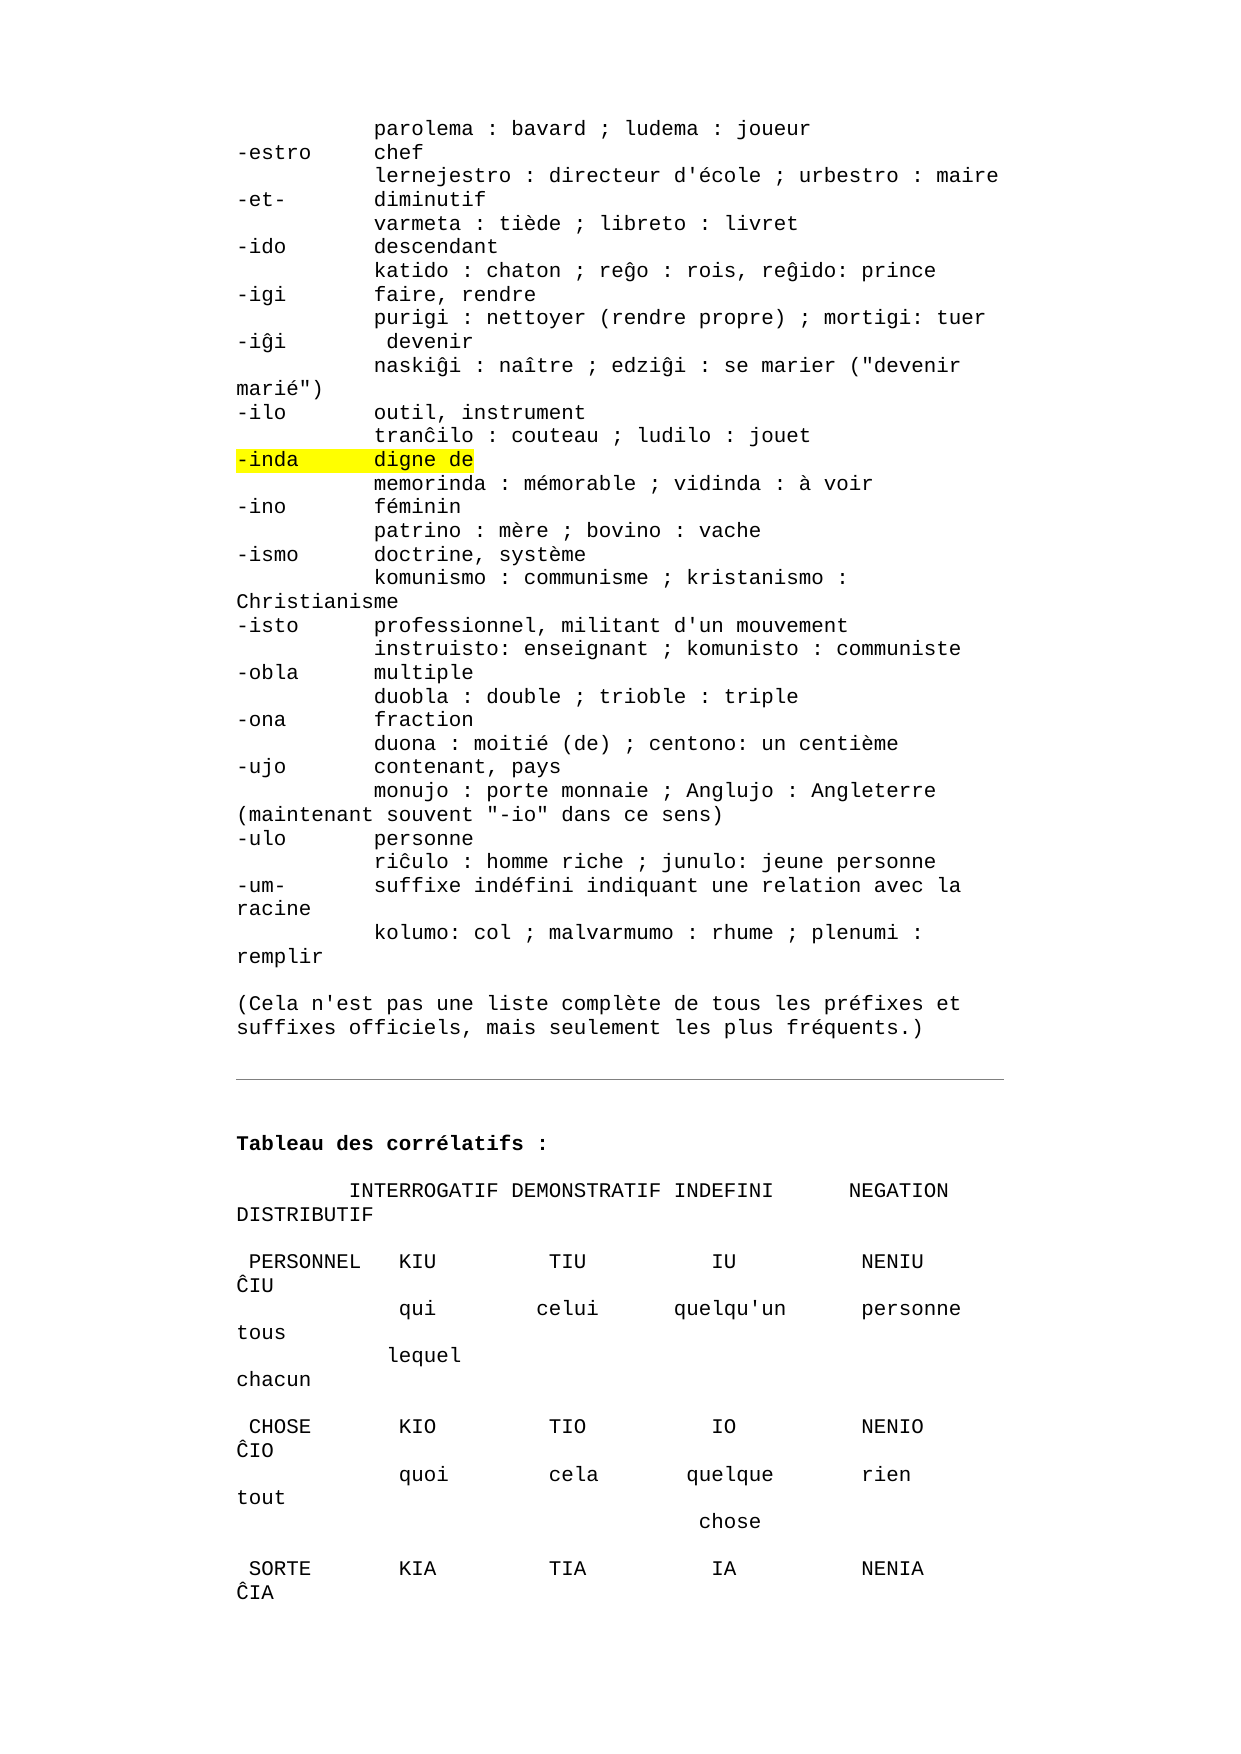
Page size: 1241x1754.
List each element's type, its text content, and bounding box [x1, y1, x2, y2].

text qui celui quelqu'un personne tous [236, 1298, 1004, 1346]
text varmeta : tiède ; libreto : livret [236, 213, 1004, 236]
text monujo : porte monnaie ; Anglujo : Angleterre (maintenant souvent "-io" dans ce sens) [236, 780, 1004, 827]
text instruisto: enseignant ; komunisto : communiste [236, 638, 1004, 662]
text riĉulo : homme riche ; junulo: jeune personne [236, 851, 1004, 875]
text -ilo outil, instrument [236, 402, 1004, 426]
text chose [236, 1511, 1004, 1535]
text -inda digne de [236, 449, 1004, 473]
text kolumo: col ; malvarmumo : rhume ; plenumi : remplir [236, 922, 1004, 969]
text SORTE KIA TIA IA NENIA ĈIA [236, 1558, 1004, 1606]
text komunismo : communisme ; kristanismo : Christianisme [236, 567, 1004, 615]
text -obla multiple [236, 662, 1004, 686]
text -estro chef [236, 142, 1004, 165]
text (Cela n'est pas une liste complète de tous les préfixes et suffixes officiels, mais seulement les plus fréquents.) [236, 993, 1004, 1040]
text -ona fraction [236, 709, 1004, 733]
text CHOSE KIO TIO IO NENIO ĈIO [236, 1416, 1004, 1464]
text -um- suffixe indéfini indiquant une relation avec la racine [236, 875, 1004, 922]
text quoi cela quelque rien tout [236, 1464, 1004, 1511]
text -igi faire, rendre [236, 284, 1004, 307]
text lequel chacun [236, 1346, 1004, 1393]
text tranĉilo : couteau ; ludilo : jouet [236, 426, 1004, 449]
text -ido descendant [236, 236, 1004, 260]
text -ujo contenant, pays [236, 757, 1004, 780]
text naskiĝi : naître ; edziĝi : se marier ("devenir marié") [236, 354, 1004, 402]
text parolema : bavard ; ludema : joueur [236, 118, 1004, 142]
text duona : moitié (de) ; centono: un centième [236, 733, 1004, 757]
text -ino féminin [236, 496, 1004, 520]
text PERSONNEL KIU TIU IU NENIU ĈIU [236, 1251, 1004, 1298]
text Tableau des corrélatifs : [236, 1133, 1004, 1156]
text katido : chaton ; reĝo : rois, reĝido: prince [236, 260, 1004, 284]
text -isto professionnel, militant d'un mouvement [236, 615, 1004, 638]
text -ismo doctrine, système [236, 544, 1004, 567]
text lernejestro : directeur d'école ; urbestro : maire [236, 165, 1004, 189]
text memorinda : mémorable ; vidinda : à voir [236, 473, 1004, 496]
text INTERROGATIF DEMONSTRATIF INDEFINI NEGATION DISTRIBUTIF [236, 1180, 1004, 1227]
text purigi : nettoyer (rendre propre) ; mortigi: tuer [236, 307, 1004, 331]
text -iĝi devenir [236, 331, 1004, 354]
text duobla : double ; trioble : triple [236, 686, 1004, 709]
text -et- diminutif [236, 189, 1004, 213]
text patrino : mère ; bovino : vache [236, 520, 1004, 544]
text -ulo personne [236, 827, 1004, 851]
